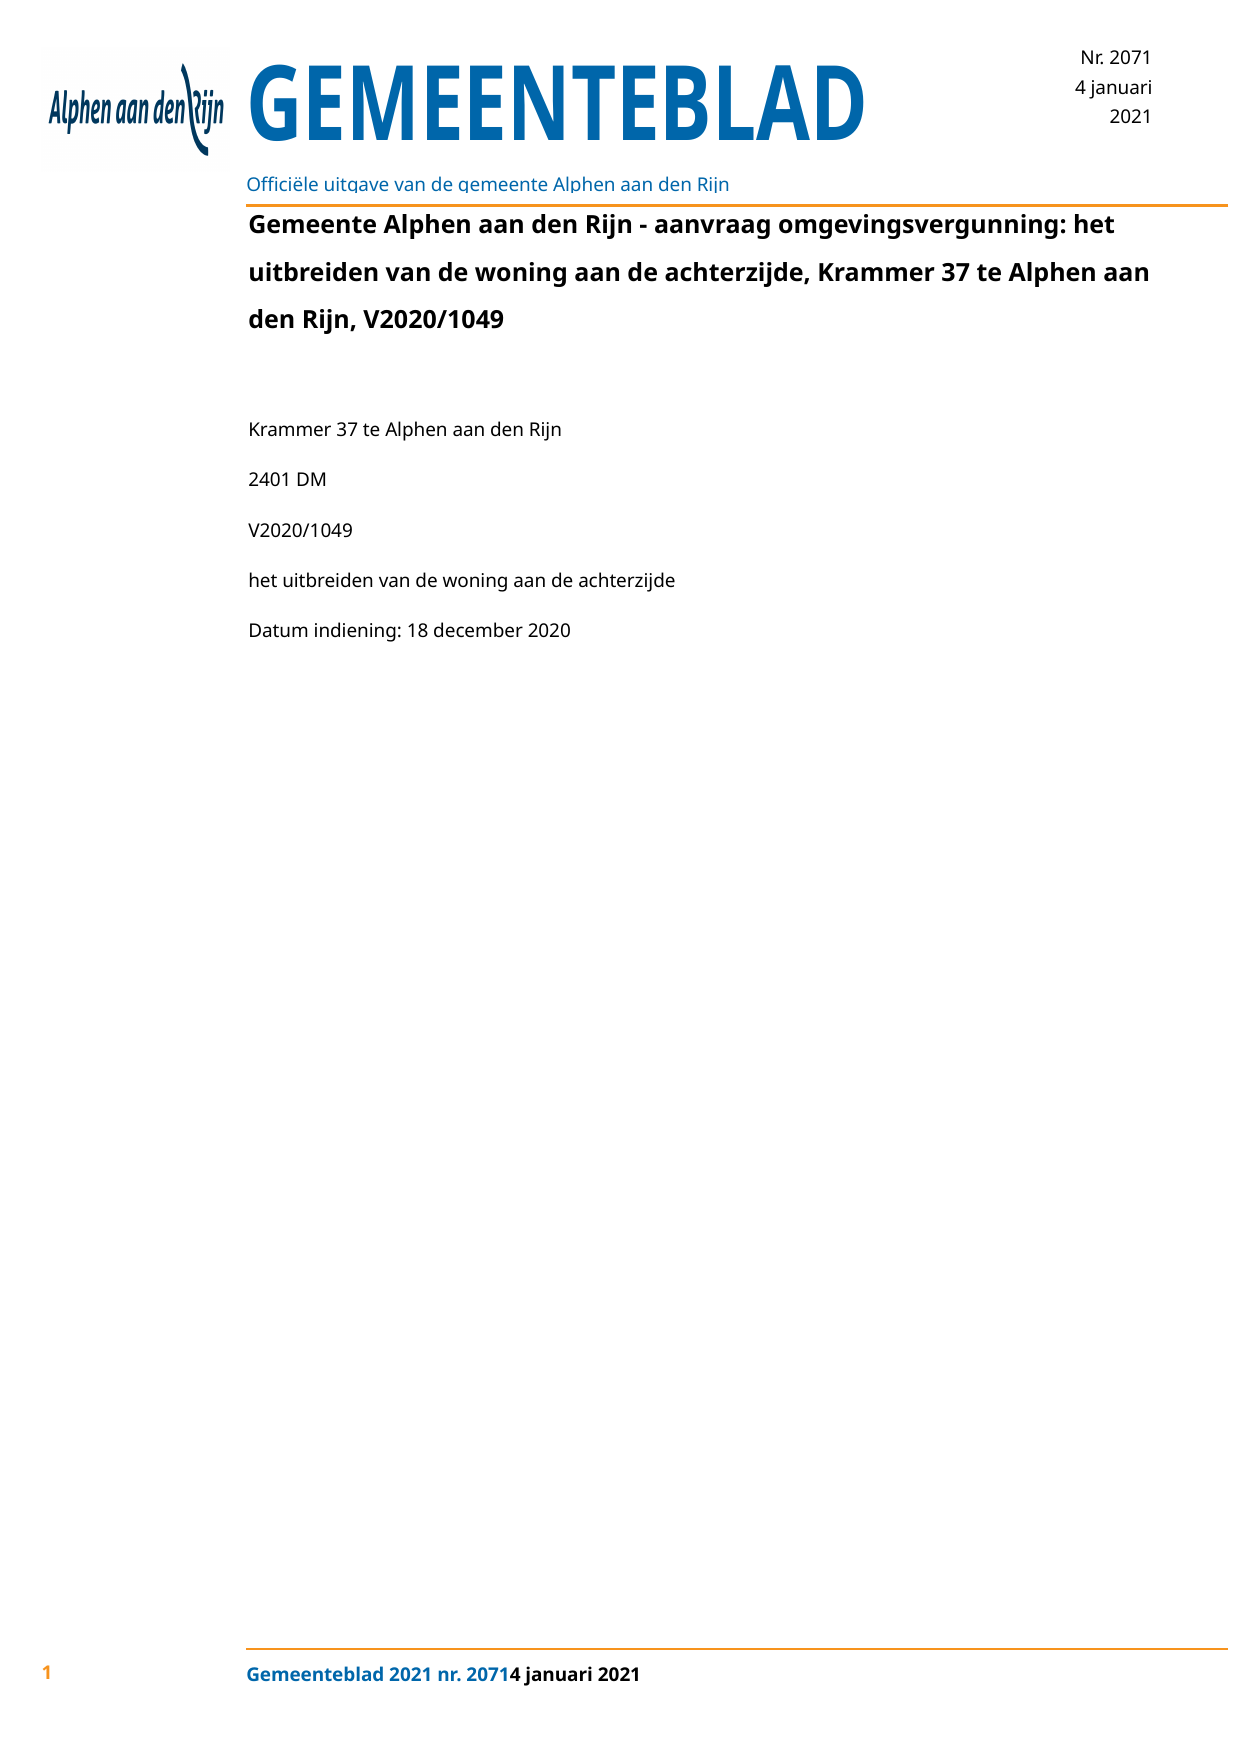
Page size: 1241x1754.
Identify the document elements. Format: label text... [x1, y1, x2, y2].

text het uitbreiden van de woning aan de achterzijde [248, 567, 1152, 593]
text Datum indiening: 18 december 2020 [248, 618, 1152, 643]
text V2020/1049 [248, 517, 1152, 542]
picture [41, 47, 231, 172]
text Krammer 37 te Alphen aan den Rijn [248, 416, 1152, 442]
text 2401 DM [248, 466, 1152, 492]
text Gemeente Alphen aan den Rijn - aanvraag omgevingsvergunning: het uitbreiden van de woning aan de achterzijde, Krammer 37 te Alphen aan den Rijn, V2020/1049 [248, 207, 1152, 336]
